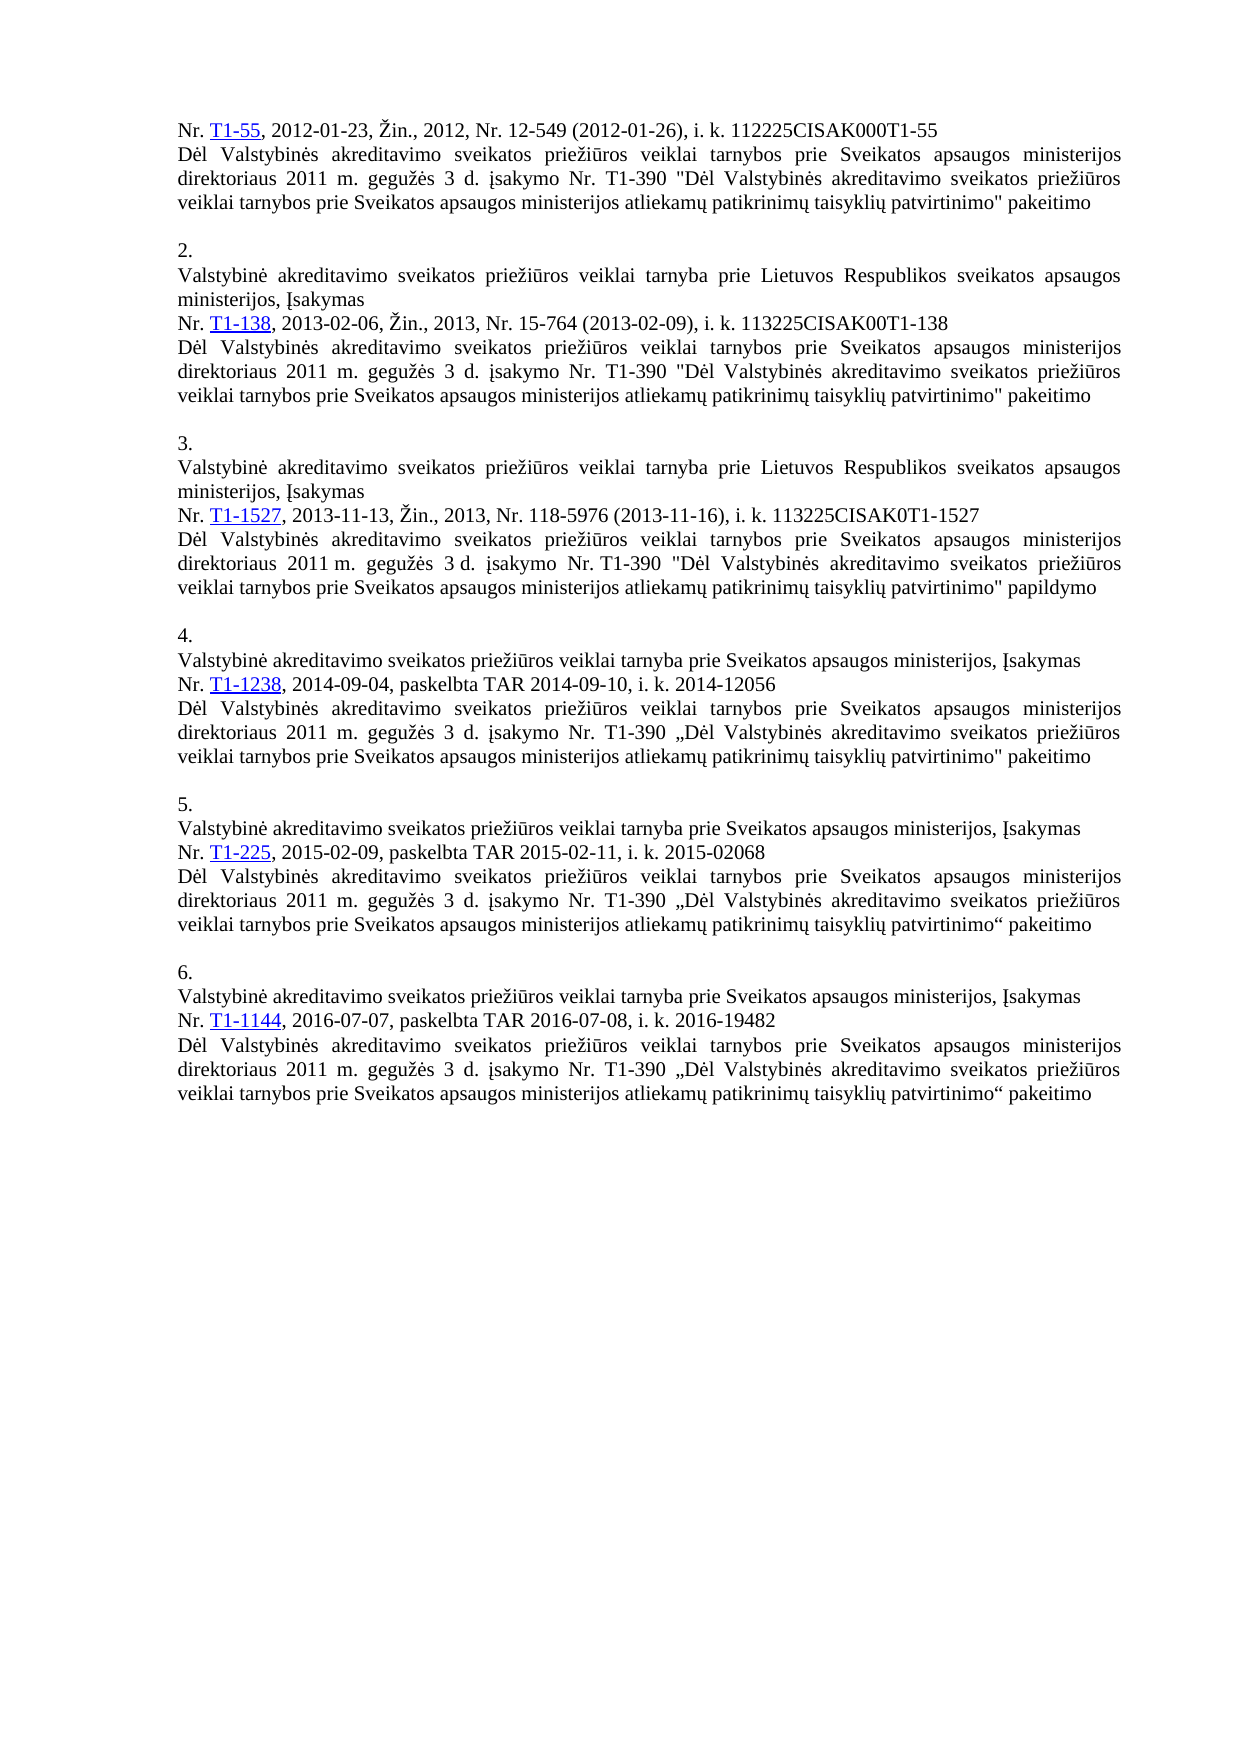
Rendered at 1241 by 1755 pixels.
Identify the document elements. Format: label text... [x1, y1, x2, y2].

text Nr. T1-138, 2013-02-06, Žin., 2013, Nr. 15-764 (2013-02-09), i. k. 113225CISAK00T1-138 [177, 311, 1122, 335]
text Dėl Valstybinės akreditavimo sveikatos priežiūros veiklai tarnybos prie Sveikatos apsaugos ministerijos direktoriaus 2011 m. gegužės 3 d. įsakymo Nr. T1-390 „Dėl Valstybinės akreditavimo sveikatos priežiūros veiklai tarnybos prie Sveikatos apsaugos ministerijos atliekamų patikrinimų taisyklių patvirtinimo“ pakeitimo [177, 864, 1122, 936]
text Dėl Valstybinės akreditavimo sveikatos priežiūros veiklai tarnybos prie Sveikatos apsaugos ministerijos direktoriaus 2011 m. gegužės 3 d. įsakymo Nr. T1-390 "Dėl Valstybinės akreditavimo sveikatos priežiūros veiklai tarnybos prie Sveikatos apsaugos ministerijos atliekamų patikrinimų taisyklių patvirtinimo" pakeitimo [177, 142, 1122, 214]
text Nr. T1-55, 2012-01-23, Žin., 2012, Nr. 12-549 (2012-01-26), i. k. 112225CISAK000T1-55 [177, 118, 1122, 142]
text 2. [177, 238, 1122, 262]
text Nr. T1-1527, 2013-11-13, Žin., 2013, Nr. 118-5976 (2013-11-16), i. k. 113225CISAK0T1-1527 [177, 503, 1122, 527]
text Nr. T1-1144, 2016-07-07, paskelbta TAR 2016-07-08, i. k. 2016-19482 [177, 1008, 1122, 1032]
text 5. [177, 792, 1122, 816]
text Dėl Valstybinės akreditavimo sveikatos priežiūros veiklai tarnybos prie Sveikatos apsaugos ministerijos direktoriaus 2011 m. gegužės 3 d. įsakymo Nr. T1-390 "Dėl Valstybinės akreditavimo sveikatos priežiūros veiklai tarnybos prie Sveikatos apsaugos ministerijos atliekamų patikrinimų taisyklių patvirtinimo" papildymo [177, 527, 1122, 599]
text 6. [177, 960, 1122, 984]
text 4. [177, 623, 1122, 647]
text Valstybinė akreditavimo sveikatos priežiūros veiklai tarnyba prie Lietuvos Respublikos sveikatos apsaugos ministerijos, Įsakymas [177, 455, 1122, 503]
text Valstybinė akreditavimo sveikatos priežiūros veiklai tarnyba prie Sveikatos apsaugos ministerijos, Įsakymas [177, 984, 1122, 1008]
text Valstybinė akreditavimo sveikatos priežiūros veiklai tarnyba prie Sveikatos apsaugos ministerijos, Įsakymas [177, 647, 1122, 672]
text Valstybinė akreditavimo sveikatos priežiūros veiklai tarnyba prie Sveikatos apsaugos ministerijos, Įsakymas [177, 816, 1122, 840]
text Valstybinė akreditavimo sveikatos priežiūros veiklai tarnyba prie Lietuvos Respublikos sveikatos apsaugos ministerijos, Įsakymas [177, 262, 1122, 311]
text Nr. T1-1238, 2014-09-04, paskelbta TAR 2014-09-10, i. k. 2014-12056 [177, 672, 1122, 696]
text Dėl Valstybinės akreditavimo sveikatos priežiūros veiklai tarnybos prie Sveikatos apsaugos ministerijos direktoriaus 2011 m. gegužės 3 d. įsakymo Nr. T1-390 „Dėl Valstybinės akreditavimo sveikatos priežiūros veiklai tarnybos prie Sveikatos apsaugos ministerijos atliekamų patikrinimų taisyklių patvirtinimo“ pakeitimo [177, 1032, 1122, 1105]
text Nr. T1-225, 2015-02-09, paskelbta TAR 2015-02-11, i. k. 2015-02068 [177, 840, 1122, 864]
text Dėl Valstybinės akreditavimo sveikatos priežiūros veiklai tarnybos prie Sveikatos apsaugos ministerijos direktoriaus 2011 m. gegužės 3 d. įsakymo Nr. T1-390 „Dėl Valstybinės akreditavimo sveikatos priežiūros veiklai tarnybos prie Sveikatos apsaugos ministerijos atliekamų patikrinimų taisyklių patvirtinimo" pakeitimo [177, 696, 1122, 768]
text Dėl Valstybinės akreditavimo sveikatos priežiūros veiklai tarnybos prie Sveikatos apsaugos ministerijos direktoriaus 2011 m. gegužės 3 d. įsakymo Nr. T1-390 "Dėl Valstybinės akreditavimo sveikatos priežiūros veiklai tarnybos prie Sveikatos apsaugos ministerijos atliekamų patikrinimų taisyklių patvirtinimo" pakeitimo [177, 335, 1122, 407]
text 3. [177, 431, 1122, 455]
